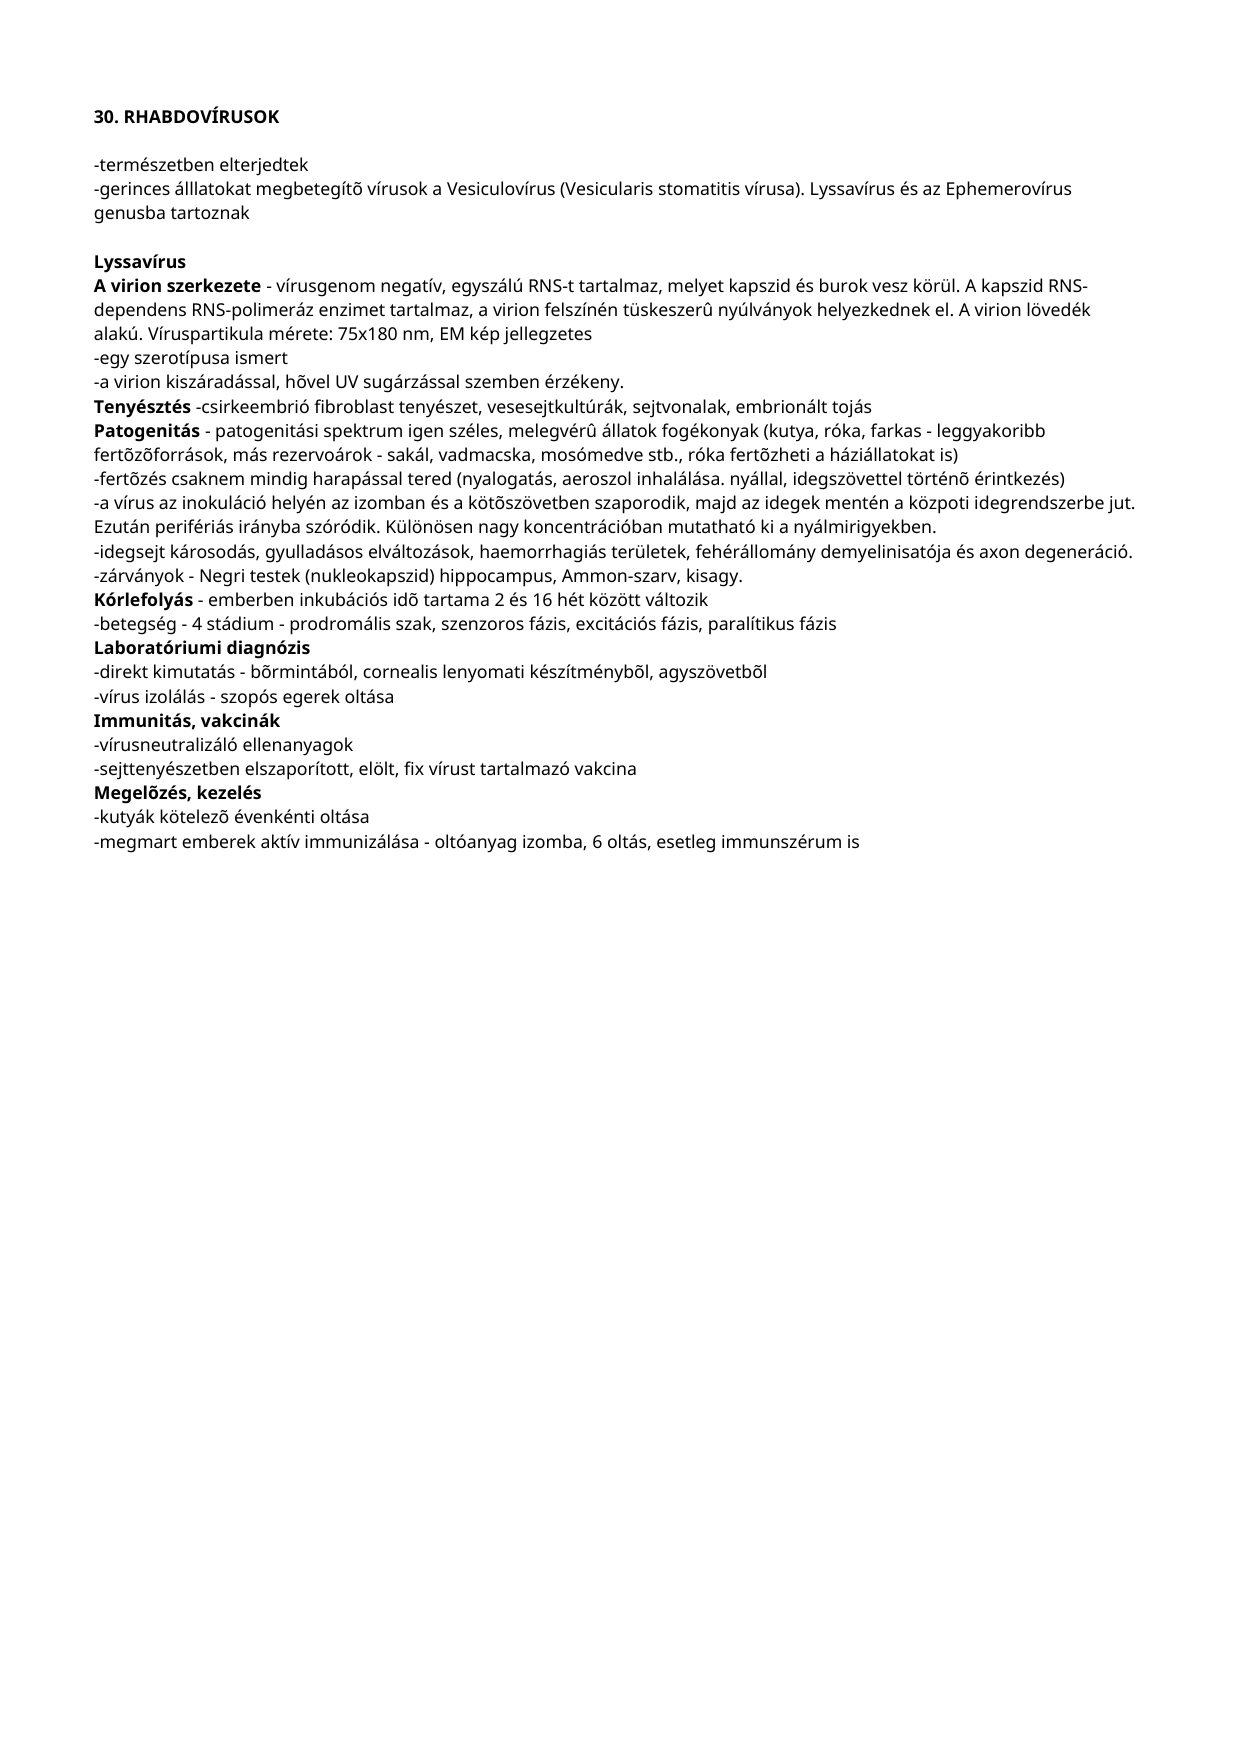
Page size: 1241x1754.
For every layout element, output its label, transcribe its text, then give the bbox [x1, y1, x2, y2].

text 30. RHABDOVÍRUSOK -természetben elterjedtek -gerinces álllatokat megbetegítõ vírusok a Vesiculovírus (Vesicularis stomatitis vírusa). Lyssavírus és az Ephemerovírus genusba tartoznak Lyssavírus A virion szerkezete - vírusgenom negatív, egyszálú RNS-t tartalmaz, melyet kapszid és burok vesz körül. A kapszid RNS-dependens RNS-polimeráz enzimet tartalmaz, a virion felszínén tüskeszerû nyúlványok helyezkednek el. A virion lövedék alakú. Víruspartikula mérete: 75x180 nm, EM kép jellegzetes -egy szerotípusa ismert -a virion kiszáradással, hõvel UV sugárzással szemben érzékeny. Tenyésztés -csirkeembrió fibroblast tenyészet, vesesejtkultúrák, sejtvonalak, embrionált tojás Patogenitás - patogenitási spektrum igen széles, melegvérû állatok fogékonyak (kutya, róka, farkas - leggyakoribb fertõzõforrások, más rezervoárok - sakál, vadmacska, mosómedve stb., róka fertõzheti a háziállatokat is) -fertõzés csaknem mindig harapással tered (nyalogatás, aeroszol inhalálása. nyállal, idegszövettel történõ érintkezés) -a vírus az inokuláció helyén az izomban és a kötõszövetben szaporodik, majd az idegek mentén a közpoti idegrendszerbe jut. Ezután perifériás irányba szóródik. Különösen nagy koncentrációban mutatható ki a nyálmirigyekben. -idegsejt károsodás, gyulladásos elváltozások, haemorrhagiás területek, fehérállomány demyelinisatója és axon degeneráció. -zárványok - Negri testek (nukleokapszid) hippocampus, Ammon-szarv, kisagy. Kórlefolyás - emberben inkubációs idõ tartama 2 és 16 hét között változik -betegség - 4 stádium - prodromális szak, szenzoros fázis, excitációs fázis, paralítikus fázis Laboratóriumi diagnózis -direkt kimutatás - bõrmintából, cornealis lenyomati készítménybõl, agyszövetbõl -vírus izolálás - szopós egerek oltása Immunitás, vakcinák -vírusneutralizáló ellenanyagok -sejttenyészetben elszaporított, elölt, fix vírust tartalmazó vakcina Megelõzés, kezelés -kutyák kötelezõ évenkénti oltása -megmart emberek aktív immunizálása - oltóanyag izomba, 6 oltás, esetleg immunszérum is [94, 104, 1144, 853]
